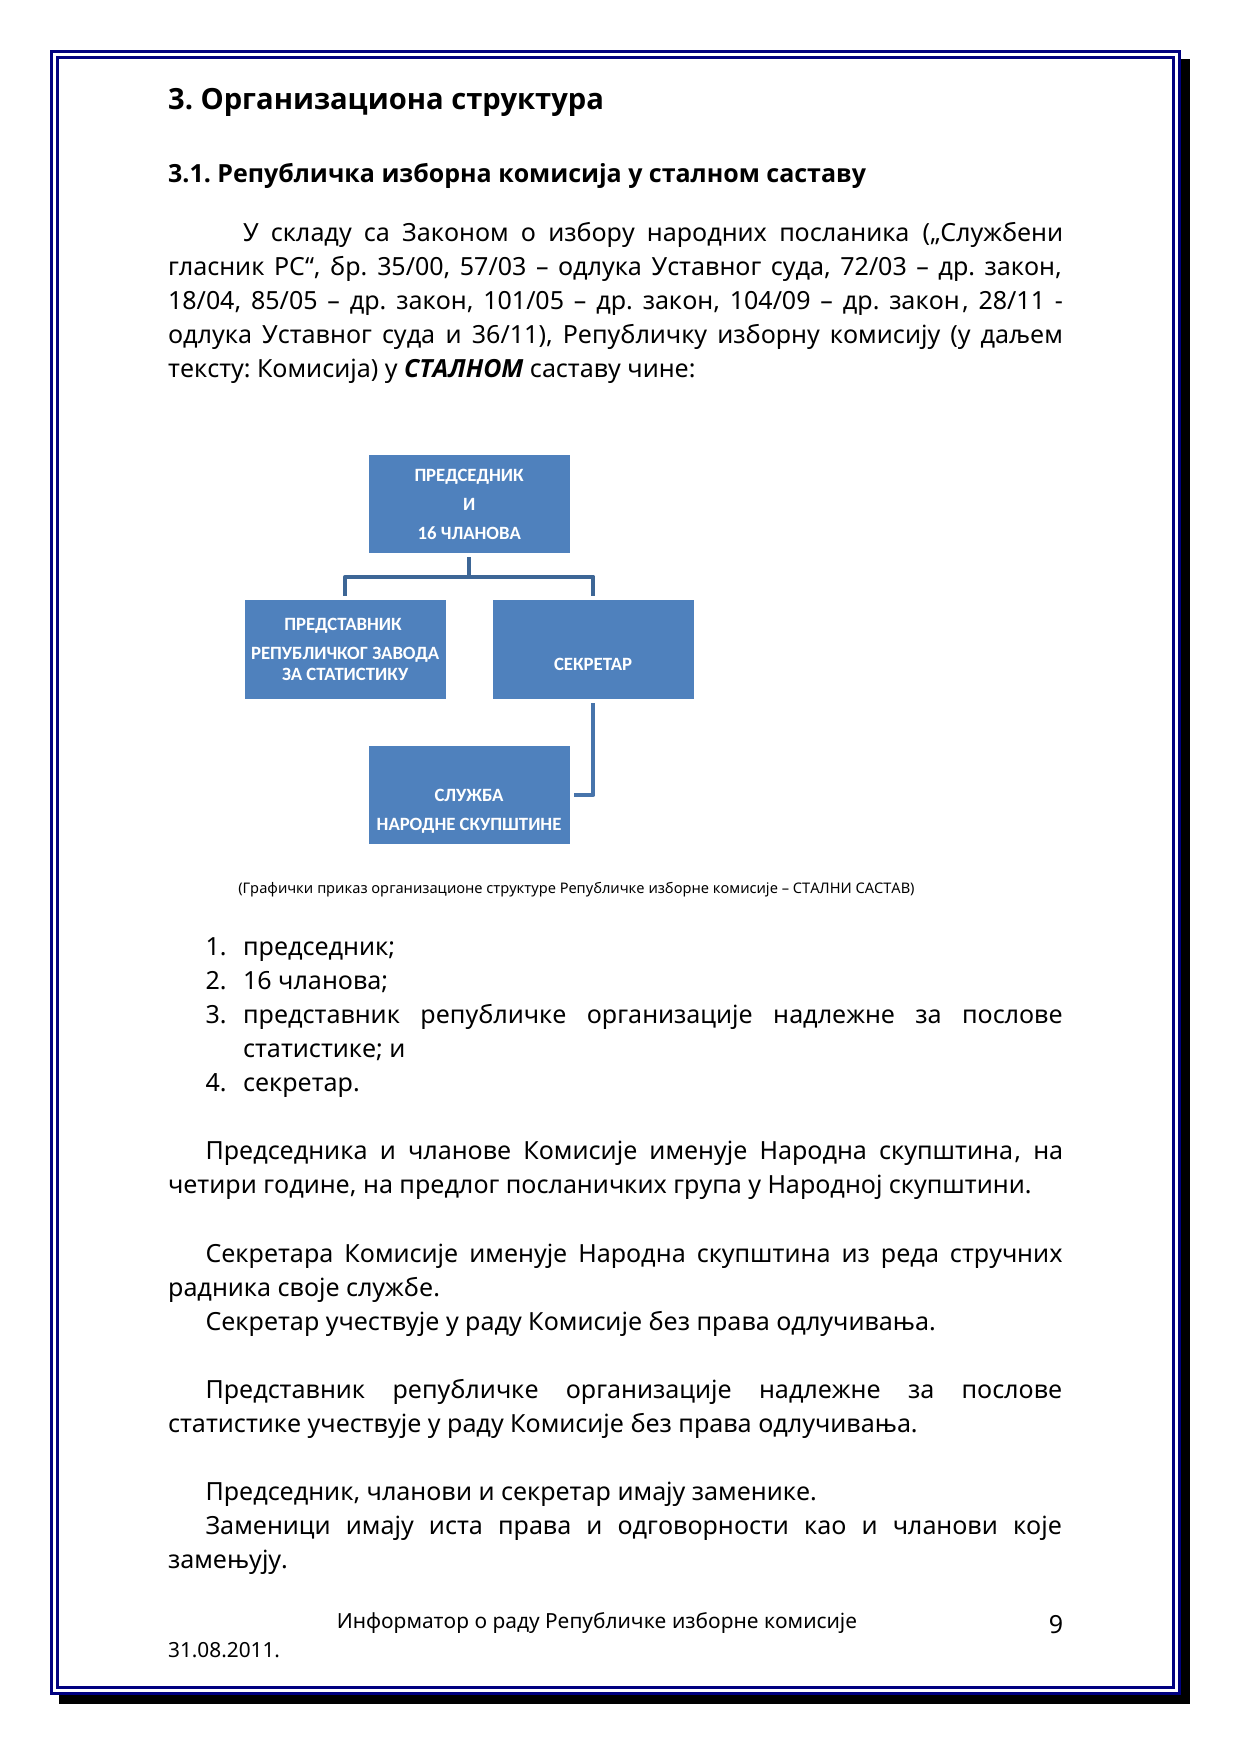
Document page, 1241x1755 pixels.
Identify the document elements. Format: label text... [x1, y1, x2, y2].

text (Графички приказ организационе структуре Републичке изборне комисије – СТАЛНИ САСТАВ) [90, 877, 1063, 897]
text Председника и чланове Комисије именује Народна скупштина, на четири године, на предлог посланичких група у Народној скупштини. [168, 1133, 1063, 1201]
text У складу са Законом о избору народних посланика („Службени гласник РС“, бр. 35/00, 57/03 – одлука Уставног суда, 72/03 – др. закон, 18/04, 85/05 – др. закон, 101/05 – др. закон, 104/09 – др. закон, 28/11 - одлука Уставног суда и 36/11), Републичку изборну комисију (у даљем тексту: Комисија) у СТАЛНОМ саставу чине: [168, 214, 1063, 385]
list представник републичке организације надлежне за послове статистике; и [205, 997, 1063, 1065]
subtitle 3. Организациона структура [168, 78, 1063, 118]
subtitle 3.1. Републичка изборна комисија у сталном саставу [168, 155, 1063, 189]
text Заменици имају иста права и одговорности као и чланови које замењују. [168, 1508, 1063, 1576]
list 16 чланова; [205, 963, 1063, 997]
list председник; [205, 929, 1063, 963]
text Секретара Комисије именује Народна скупштина из реда стручних радника своје службе. [168, 1235, 1063, 1303]
list секретар. [205, 1065, 1063, 1099]
text Представник републичке организације надлежне за послове статистике учествује у раду Комисије без права одлучивања. [168, 1371, 1063, 1439]
text Секретар учествује у раду Комисије без права одлучивања. [168, 1303, 1063, 1337]
text Председник, чланови и секретар имају заменике. [168, 1474, 1063, 1508]
